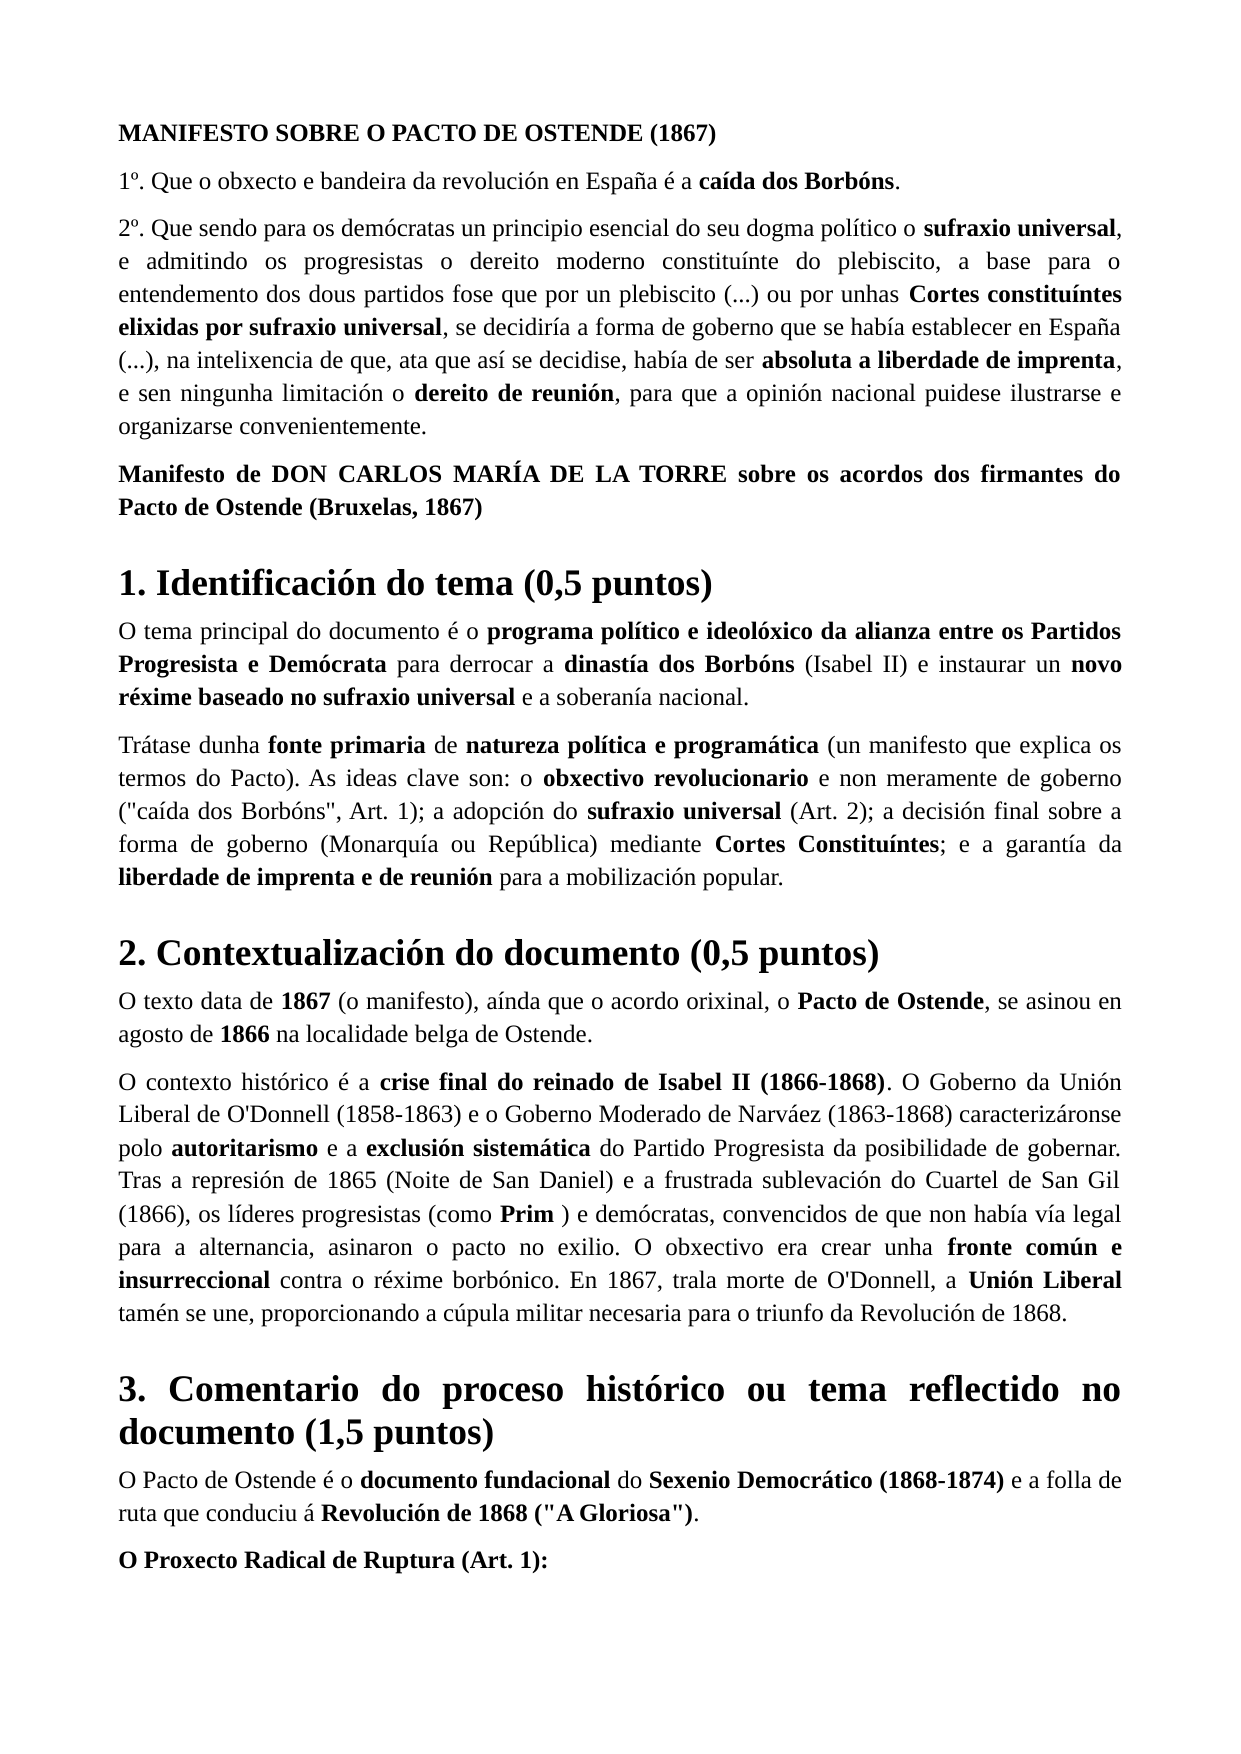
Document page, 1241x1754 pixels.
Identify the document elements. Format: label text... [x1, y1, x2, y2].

text 1º. Que o obxecto e bandeira da revolución en España é a caída dos Borbóns. [118, 166, 1122, 194]
text O contexto histórico é a crise final do reinado de Isabel II (1866-1868). O Goberno da Unión Liberal de O'Donnell (1858-1863) e o Goberno Moderado de Narváez (1863-1868) caracterizáronse polo autoritarismo e a exclusión sistemática do Partido Progresista da posibilidade de gobernar. Tras a represión de 1865 (Noite de San Daniel) e a frustrada sublevación do Cuartel de San Gil (1866), os líderes progresistas (como Prim ) e demócratas, convencidos de que non había vía legal para a alternancia, asinaron o pacto no exilio. O obxectivo era crear unha fronte común e insurreccional contra o réxime borbónico. En 1867, trala morte de O'Donnell, a Unión Liberal tamén se une, proporcionando a cúpula militar necesaria para o triunfo da Revolución de 1868. [118, 1067, 1122, 1326]
text O texto data de 1867 (o manifesto), aínda que o acordo orixinal, o Pacto de Ostende, se asinou en agosto de 1866 na localidade belga de Ostende. [118, 986, 1122, 1048]
text O tema principal do documento é o programa político e ideolóxico da alianza entre os Partidos Progresista e Demócrata para derrocar a dinastía dos Borbóns (Isabel II) e instaurar un novo réxime baseado no sufraxio universal e a soberanía nacional. [118, 616, 1122, 711]
text Trátase dunha fonte primaria de natureza política e programática (un manifesto que explica os termos do Pacto). As ideas clave son: o obxectivo revolucionario e non meramente de goberno ("caída dos Borbóns", Art. 1); a adopción do sufraxio universal (Art. 2); a decisión final sobre a forma de goberno (Monarquía ou República) mediante Cortes Constituíntes; e a garantía da liberdade de imprenta e de reunión para a mobilización popular. [118, 730, 1122, 891]
subtitle 2. Contextualización do documento (0,5 puntos) [118, 930, 1122, 973]
subtitle 1. Identificación do tema (0,5 puntos) [118, 561, 1122, 604]
text 2º. Que sendo para os demócratas un principio esencial do seu dogma político o sufraxio universal, e admitindo os progresistas o dereito moderno constituínte do plebiscito, a base para o entendemento dos dous partidos fose que por un plebiscito (...) ou por unhas Cortes constituíntes elixidas por sufraxio universal, se decidiría a forma de goberno que se había establecer en España (...), na intelixencia de que, ata que así se decidise, había de ser absoluta a liberdade de imprenta, e sen ningunha limitación o dereito de reunión, para que a opinión nacional puidese ilustrarse e organizarse convenientemente. [118, 213, 1122, 440]
subtitle 3. Comentario do proceso histórico ou tema reflectido no documento (1,5 puntos) [118, 1366, 1122, 1452]
text MANIFESTO SOBRE O PACTO DE OSTENDE (1867) [118, 118, 1122, 147]
text Manifesto de DON CARLOS MARÍA DE LA TORRE sobre os acordos dos firmantes do Pacto de Ostende (Bruxelas, 1867) [118, 459, 1122, 521]
text O Proxecto Radical de Ruptura (Art. 1): [118, 1546, 1122, 1574]
text O Pacto de Ostende é o documento fundacional do Sexenio Democrático (1868-1874) e a folla de ruta que conduciu á Revolución de 1868 ("A Gloriosa"). [118, 1465, 1122, 1527]
